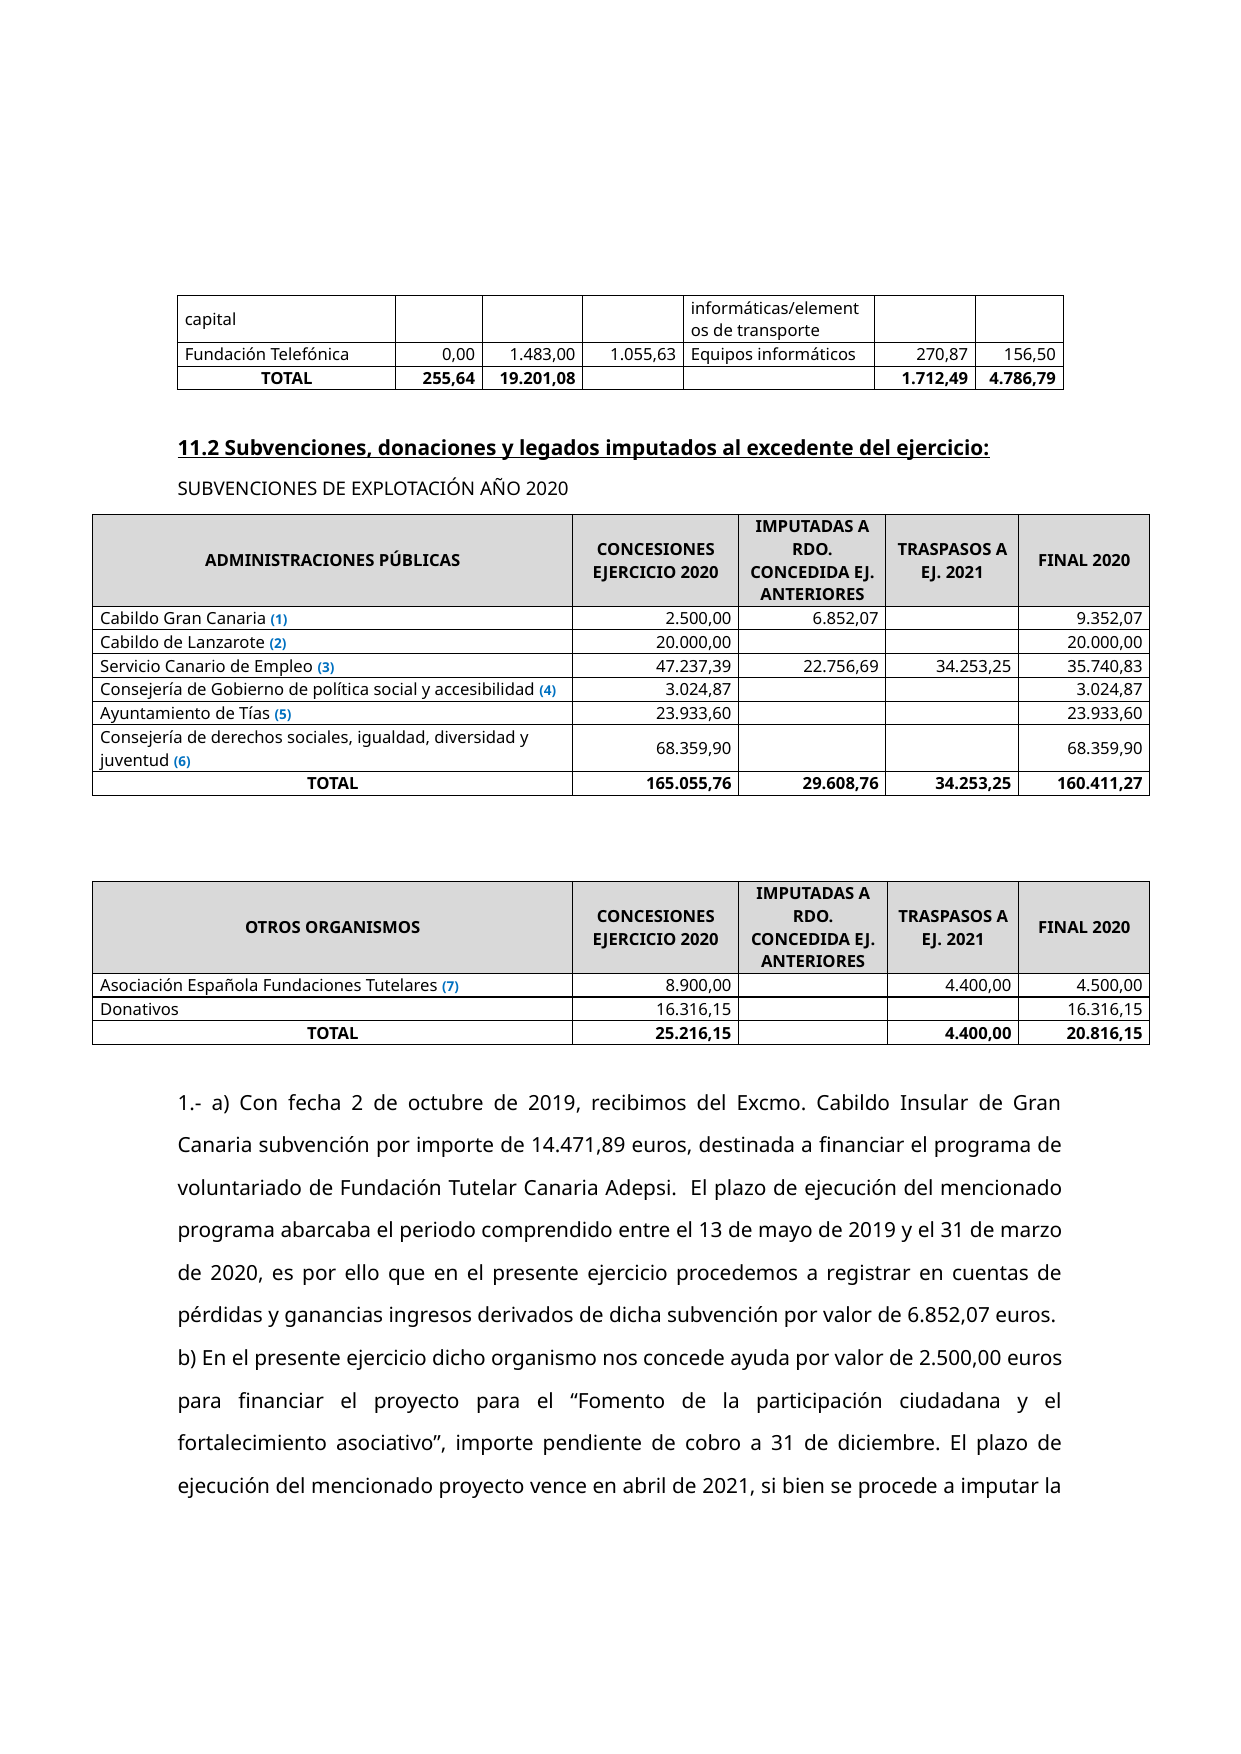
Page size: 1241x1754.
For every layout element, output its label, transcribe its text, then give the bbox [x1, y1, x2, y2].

table_cell Asociación Española Fundaciones Tutelares (7) [93, 974, 572, 996]
table_cell [739, 725, 885, 771]
table_cell TOTAL [178, 367, 395, 389]
table_cell [739, 630, 885, 653]
table_cell 20.000,00 [573, 630, 738, 653]
table_cell 25.216,15 [573, 1021, 738, 1044]
table_cell 8.900,00 [573, 974, 738, 996]
table_cell 34.253,25 [886, 772, 1018, 794]
table_cell Ayuntamiento de Tías (5) [93, 702, 572, 724]
table_cell 23.933,60 [1019, 702, 1149, 724]
table_cell [875, 296, 975, 342]
table_cell [976, 296, 1063, 342]
table_cell 2.500,00 [573, 607, 738, 629]
text SUBVENCIONES DE EXPLOTACIÓN AÑO 2020 [177, 476, 1063, 501]
table_cell TOTAL [93, 1021, 572, 1044]
table_cell Cabildo Gran Canaria (1) [93, 607, 572, 629]
table_cell 23.933,60 [573, 702, 738, 724]
table_header ADMINISTRACIONES PÚBLICAS [93, 515, 572, 606]
table_cell 47.237,39 [573, 654, 738, 677]
table_cell 19.201,08 [483, 367, 582, 389]
table_header CONCESIONES EJERCICIO 2020 [573, 882, 738, 973]
table_cell [886, 678, 1018, 701]
table_cell 4.786,79 [976, 367, 1063, 389]
table_cell informáticas/elementos de transporte [684, 296, 874, 342]
table_cell 34.253,25 [886, 654, 1018, 677]
table_cell 1.483,00 [483, 343, 582, 366]
table_cell 165.055,76 [573, 772, 738, 794]
table_cell [739, 974, 887, 996]
table_header IMPUTADAS A RDO. CONCEDIDA EJ. ANTERIORES [739, 515, 885, 606]
table_cell 22.756,69 [739, 654, 885, 677]
table_cell [739, 1021, 887, 1044]
table_cell 35.740,83 [1019, 654, 1149, 677]
table_cell 29.608,76 [739, 772, 885, 794]
table_header TRASPASOS A EJ. 2021 [888, 882, 1018, 973]
table_cell [886, 607, 1018, 629]
table_cell [483, 296, 582, 342]
table_cell 20.000,00 [1019, 630, 1149, 653]
table_cell [886, 702, 1018, 724]
text 11.2 Subvenciones, donaciones y legados imputados al excedente del ejercicio: [177, 433, 1063, 461]
table_cell 160.411,27 [1019, 772, 1149, 794]
table_cell Consejería de Gobierno de política social y accesibilidad (4) [93, 678, 572, 701]
table_cell [583, 296, 683, 342]
table_header FINAL 2020 [1019, 882, 1149, 973]
table_cell 1.055,63 [583, 343, 683, 366]
text b) En el presente ejercicio dicho organismo nos concede ayuda por valor de 2.500,00 euros para financiar el proyecto para el “Fomento de la participación ciudadana y el fortalecimiento asociativo”, importe pendiente de cobro a 31 de diciembre. El plazo de ejecución del mencionado proyecto vence en abril de 2021, si bien se procede a imputar la [177, 1343, 1063, 1499]
table_cell Servicio Canario de Empleo (3) [93, 654, 572, 677]
table_cell [583, 367, 683, 389]
table_header TRASPASOS A EJ. 2021 [886, 515, 1018, 606]
table_cell 270,87 [875, 343, 975, 366]
table_cell 3.024,87 [573, 678, 738, 701]
table_cell [888, 998, 1018, 1020]
table_cell 0,00 [396, 343, 482, 366]
table_header FINAL 2020 [1019, 515, 1149, 606]
table_cell Equipos informáticos [684, 343, 874, 366]
table_cell 16.316,15 [573, 998, 738, 1020]
table_cell 68.359,90 [1019, 725, 1149, 771]
table_cell 68.359,90 [573, 725, 738, 771]
table_cell [739, 678, 885, 701]
table_header IMPUTADAS A RDO. CONCEDIDA EJ. ANTERIORES [739, 882, 887, 973]
table_cell Donativos [93, 998, 572, 1020]
table_header CONCESIONES EJERCICIO 2020 [573, 515, 738, 606]
table_cell [396, 296, 482, 342]
table_cell 4.400,00 [888, 974, 1018, 996]
table_cell 1.712,49 [875, 367, 975, 389]
table_cell 16.316,15 [1019, 998, 1149, 1020]
table_cell capital [178, 296, 395, 342]
table_cell 3.024,87 [1019, 678, 1149, 701]
table_header OTROS ORGANISMOS [93, 882, 572, 973]
table_cell [886, 630, 1018, 653]
table_cell 255,64 [396, 367, 482, 389]
table_cell 20.816,15 [1019, 1021, 1149, 1044]
table_cell 6.852,07 [739, 607, 885, 629]
table_cell Consejería de derechos sociales, igualdad, diversidad y juventud (6) [93, 725, 572, 771]
table_cell Fundación Telefónica [178, 343, 395, 366]
table_cell 4.500,00 [1019, 974, 1149, 996]
table_cell TOTAL [93, 772, 572, 794]
table_cell [886, 725, 1018, 771]
table_cell Cabildo de Lanzarote (2) [93, 630, 572, 653]
table_cell [739, 998, 887, 1020]
table_cell 4.400,00 [888, 1021, 1018, 1044]
table_cell 9.352,07 [1019, 607, 1149, 629]
table_cell [739, 702, 885, 724]
table_cell [684, 367, 874, 389]
table_cell 156,50 [976, 343, 1063, 366]
text 1.- a) Con fecha 2 de octubre de 2019, recibimos del Excmo. Cabildo Insular de Gran Canaria subvención por importe de 14.471,89 euros, destinada a financiar el programa de voluntariado de Fundación Tutelar Canaria Adepsi. El plazo de ejecución del mencionado programa abarcaba el periodo comprendido entre el 13 de mayo de 2019 y el 31 de marzo de 2020, es por ello que en el presente ejercicio procedemos a registrar en cuentas de pérdidas y ganancias ingresos derivados de dicha subvención por valor de 6.852,07 euros. [177, 1088, 1063, 1329]
